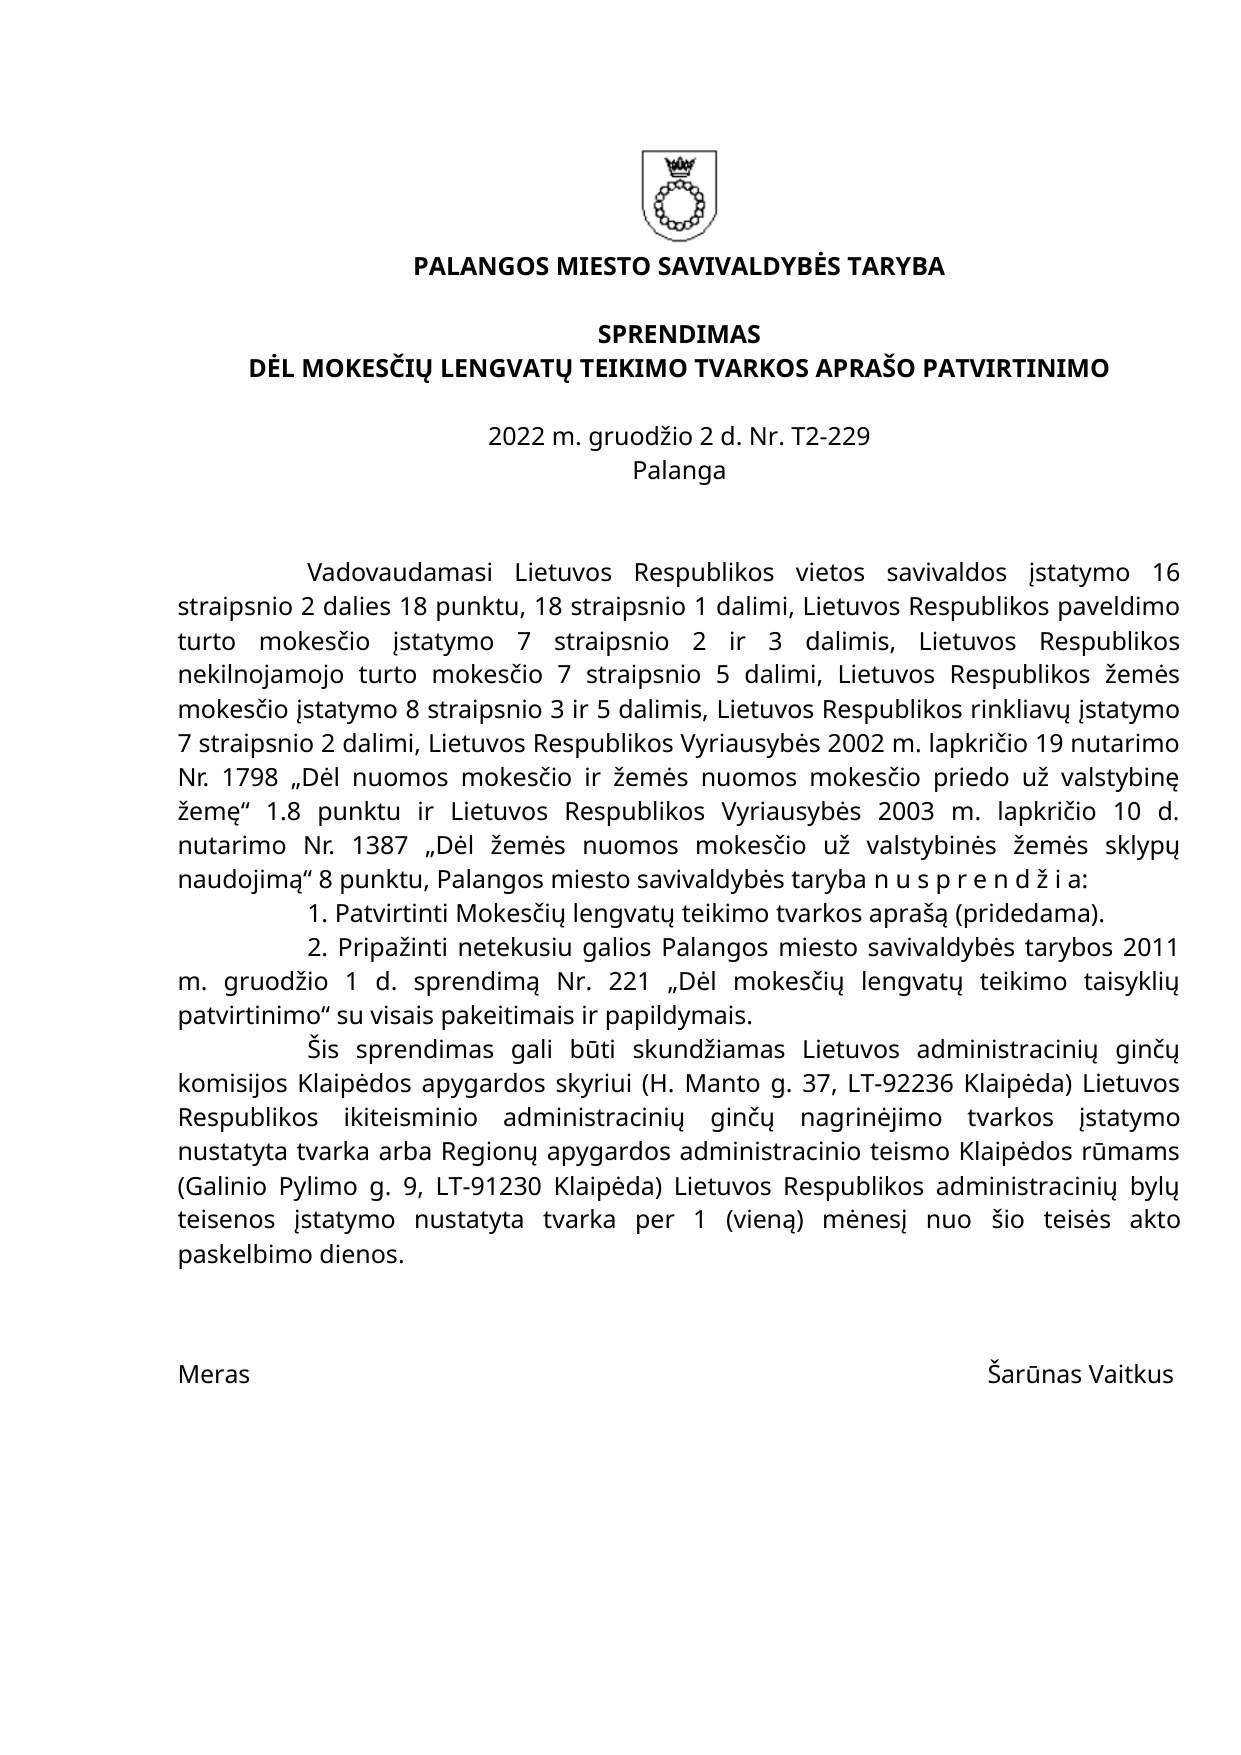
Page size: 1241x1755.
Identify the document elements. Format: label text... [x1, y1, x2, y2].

text Šis sprendimas gali būti skundžiamas Lietuvos administracinių ginčų komisijos Klaipėdos apygardos skyriui (H. Manto g. 37, LT-92236 Klaipėda) Lietuvos Respublikos ikiteisminio administracinių ginčų nagrinėjimo tvarkos įstatymo nustatyta tvarka arba Regionų apygardos administracinio teismo Klaipėdos rūmams (Galinio Pylimo g. 9, LT-91230 Klaipėda) Lietuvos Respublikos administracinių bylų teisenos įstatymo nustatyta tvarka per 1 (vieną) mėnesį nuo šio teisės akto paskelbimo dienos. [177, 1032, 1181, 1270]
text SPRENDIMAS [177, 317, 1181, 351]
text 2. Pripažinti netekusiu galios Palangos miesto savivaldybės tarybos 2011 m. gruodžio 1 d. sprendimą Nr. 221 „Dėl mokesčių lengvatų teikimo taisyklių patvirtinimo“ su visais pakeitimais ir papildymais. [177, 930, 1181, 1032]
text 2022 m. gruodžio 2 d. Nr. T2-229 [177, 419, 1181, 453]
text Vadovaudamasi Lietuvos Respublikos vietos savivaldos įstatymo 16 straipsnio 2 dalies 18 punktu, 18 straipsnio 1 dalimi, Lietuvos Respublikos paveldimo turto mokesčio įstatymo 7 straipsnio 2 ir 3 dalimis, Lietuvos Respublikos nekilnojamojo turto mokesčio 7 straipsnio 5 dalimi, Lietuvos Respublikos žemės mokesčio įstatymo 8 straipsnio 3 ir 5 dalimis, Lietuvos Respublikos rinkliavų įstatymo 7 straipsnio 2 dalimi, Lietuvos Respublikos Vyriausybės 2002 m. lapkričio 19 nutarimo Nr. 1798 „Dėl nuomos mokesčio ir žemės nuomos mokesčio priedo už valstybinę žemę“ 1.8 punktu ir Lietuvos Respublikos Vyriausybės 2003 m. lapkričio 10 d. nutarimo Nr. 1387 „Dėl žemės nuomos mokesčio už valstybinės žemės sklypų naudojimą“ 8 punktu, Palangos miesto savivaldybės taryba nusprendžia: [177, 555, 1181, 896]
text Meras Šarūnas Vaitkus [177, 1357, 1181, 1391]
text 1. Patvirtinti Mokesčių lengvatų teikimo tvarkos aprašą (pridedama). [177, 896, 1181, 930]
text DĖL MOKESČIŲ LENGVATŲ TEIKIMO TVARKOS APRAŠO PATVIRTINIMO [177, 351, 1181, 385]
text PALANGOS MIESTO SAVIVALDYBĖS TARYBA [177, 248, 1181, 282]
text Palanga [177, 453, 1181, 487]
